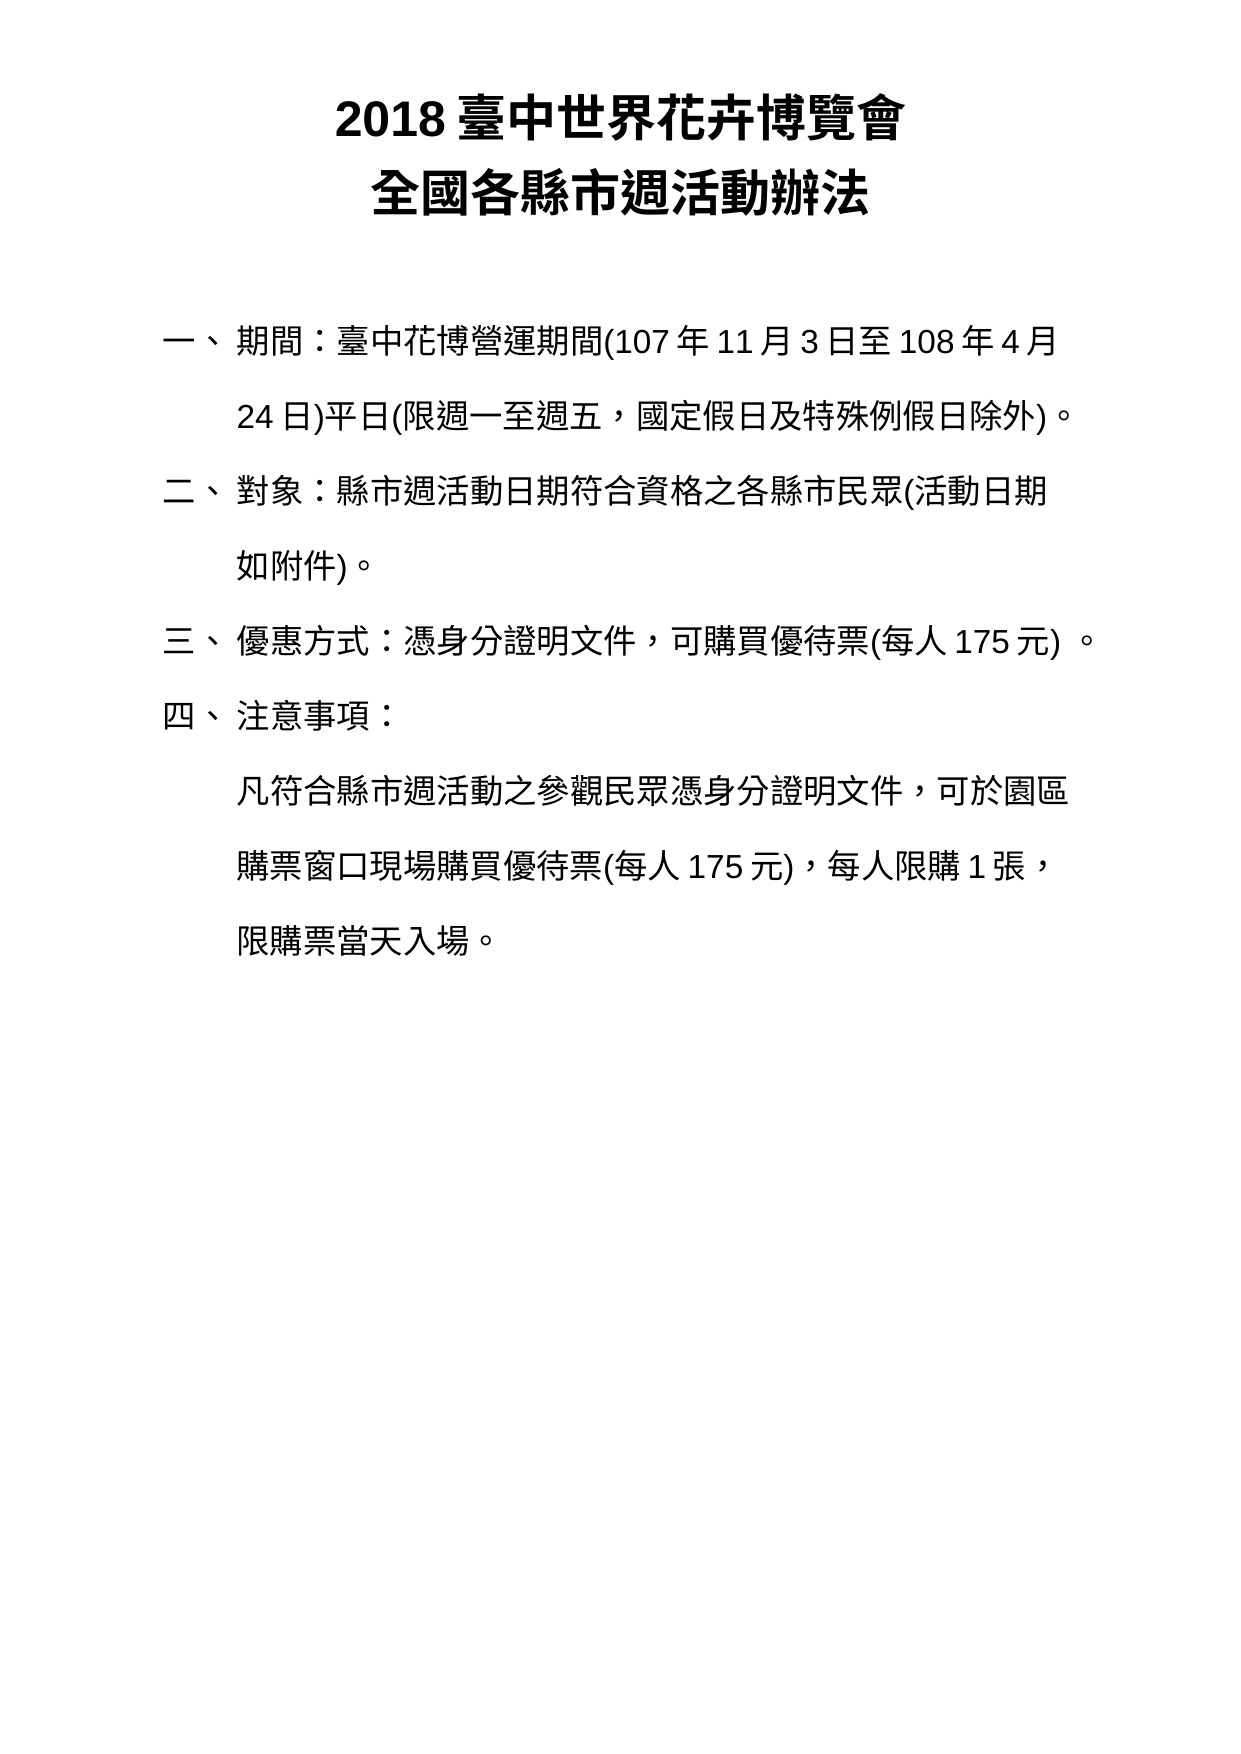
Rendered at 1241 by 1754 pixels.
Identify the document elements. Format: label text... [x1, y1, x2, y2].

list 期間：臺中花博營運期間(107年11月3日至108年4月24日)平日(限週一至週五，國定假日及特殊例假日除外)。 [162, 296, 1078, 446]
list 對象：縣市週活動日期符合資格之各縣市民眾(活動日期如附件)。 [162, 446, 1078, 596]
text 2018.06.13版 [162, 221, 1078, 296]
text 全國各縣市週活動辦法 [162, 146, 1078, 221]
text 2018臺中世界花卉博覽會 [162, 71, 1078, 146]
text 凡符合縣市週活動之參觀民眾憑身分證明文件，可於園區購票窗口現場購買優待票(每人175元)，每人限購1張，限購票當天入場。 [236, 746, 1078, 971]
list 優惠方式：憑身分證明文件，可購買優待票(每人175元) 。 [162, 596, 1078, 671]
list 注意事項： [162, 671, 1078, 746]
